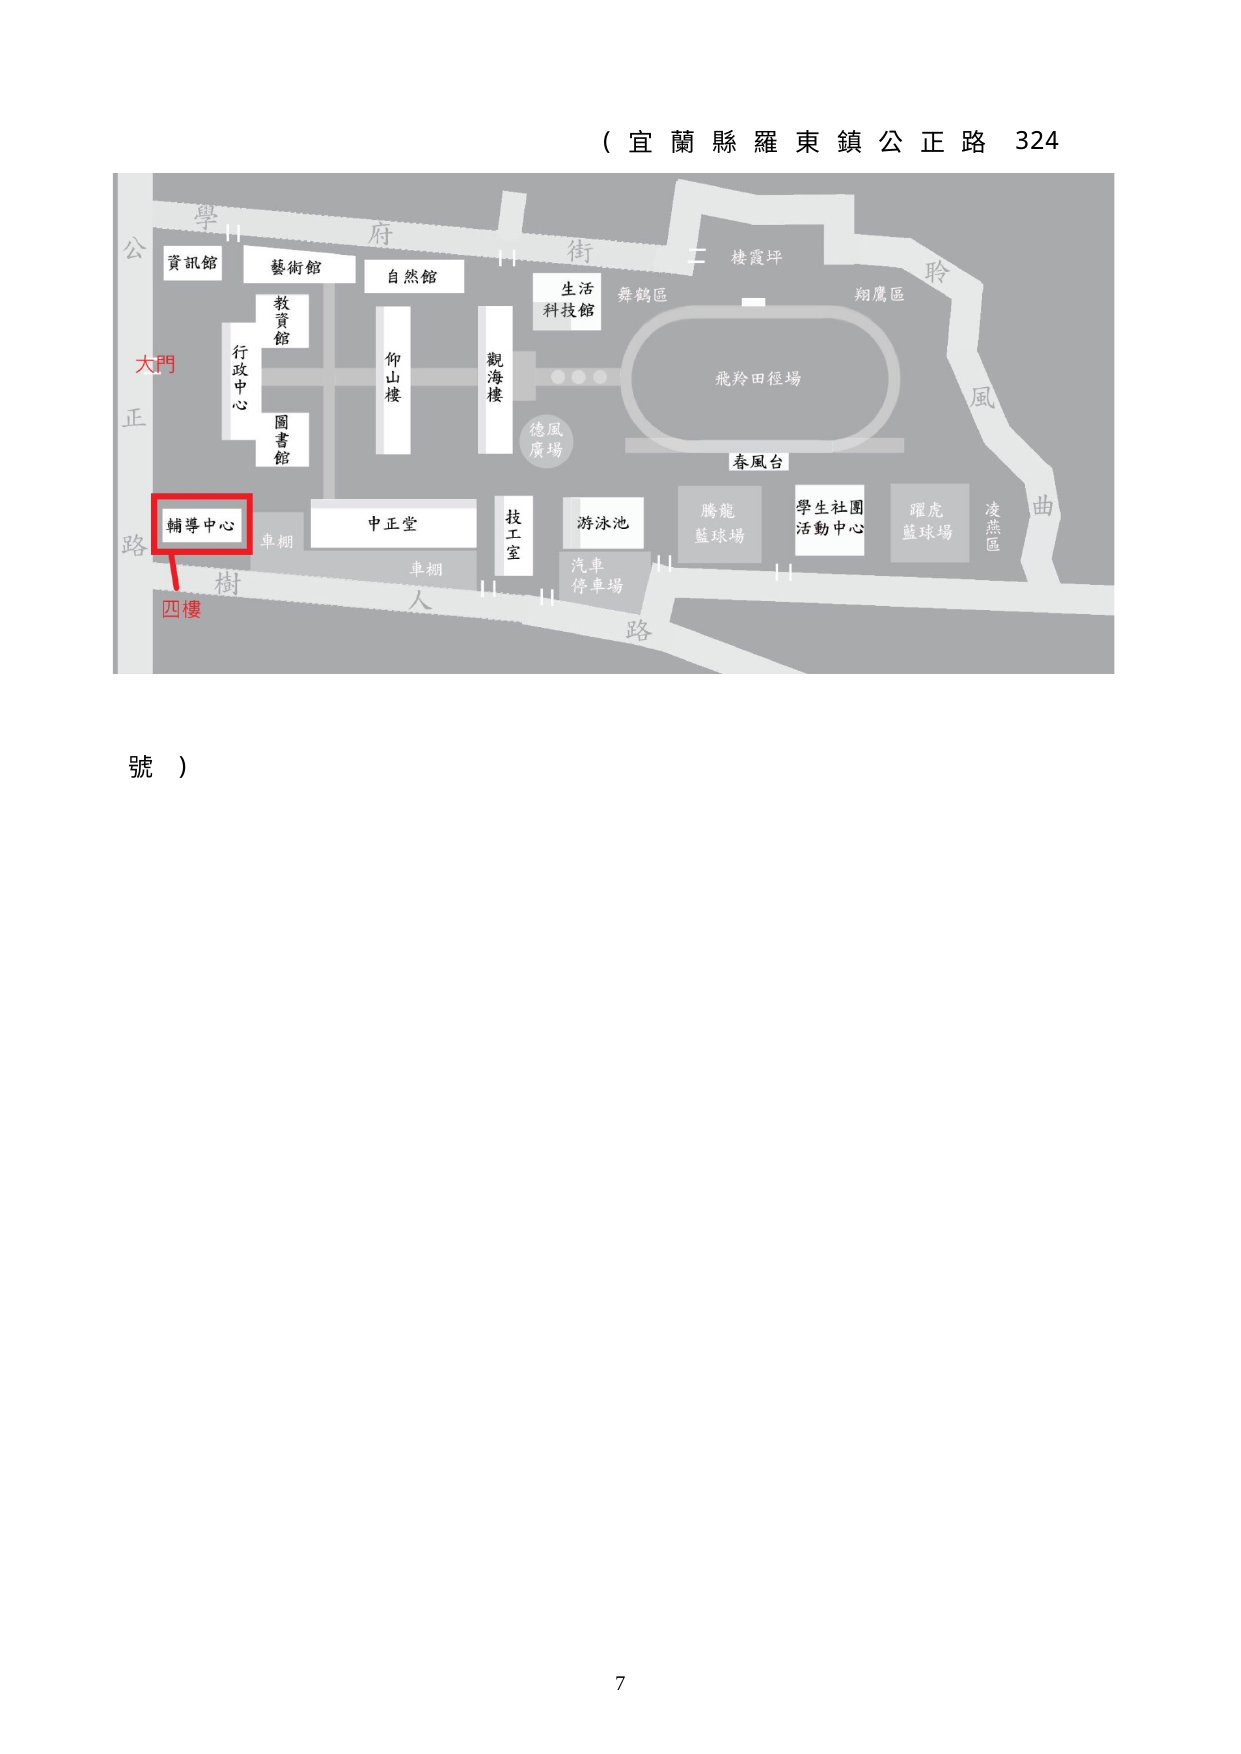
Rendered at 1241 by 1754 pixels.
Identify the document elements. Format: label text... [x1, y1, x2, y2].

text (宜蘭縣羅東鎮公正路324號) [120, 98, 1120, 786]
